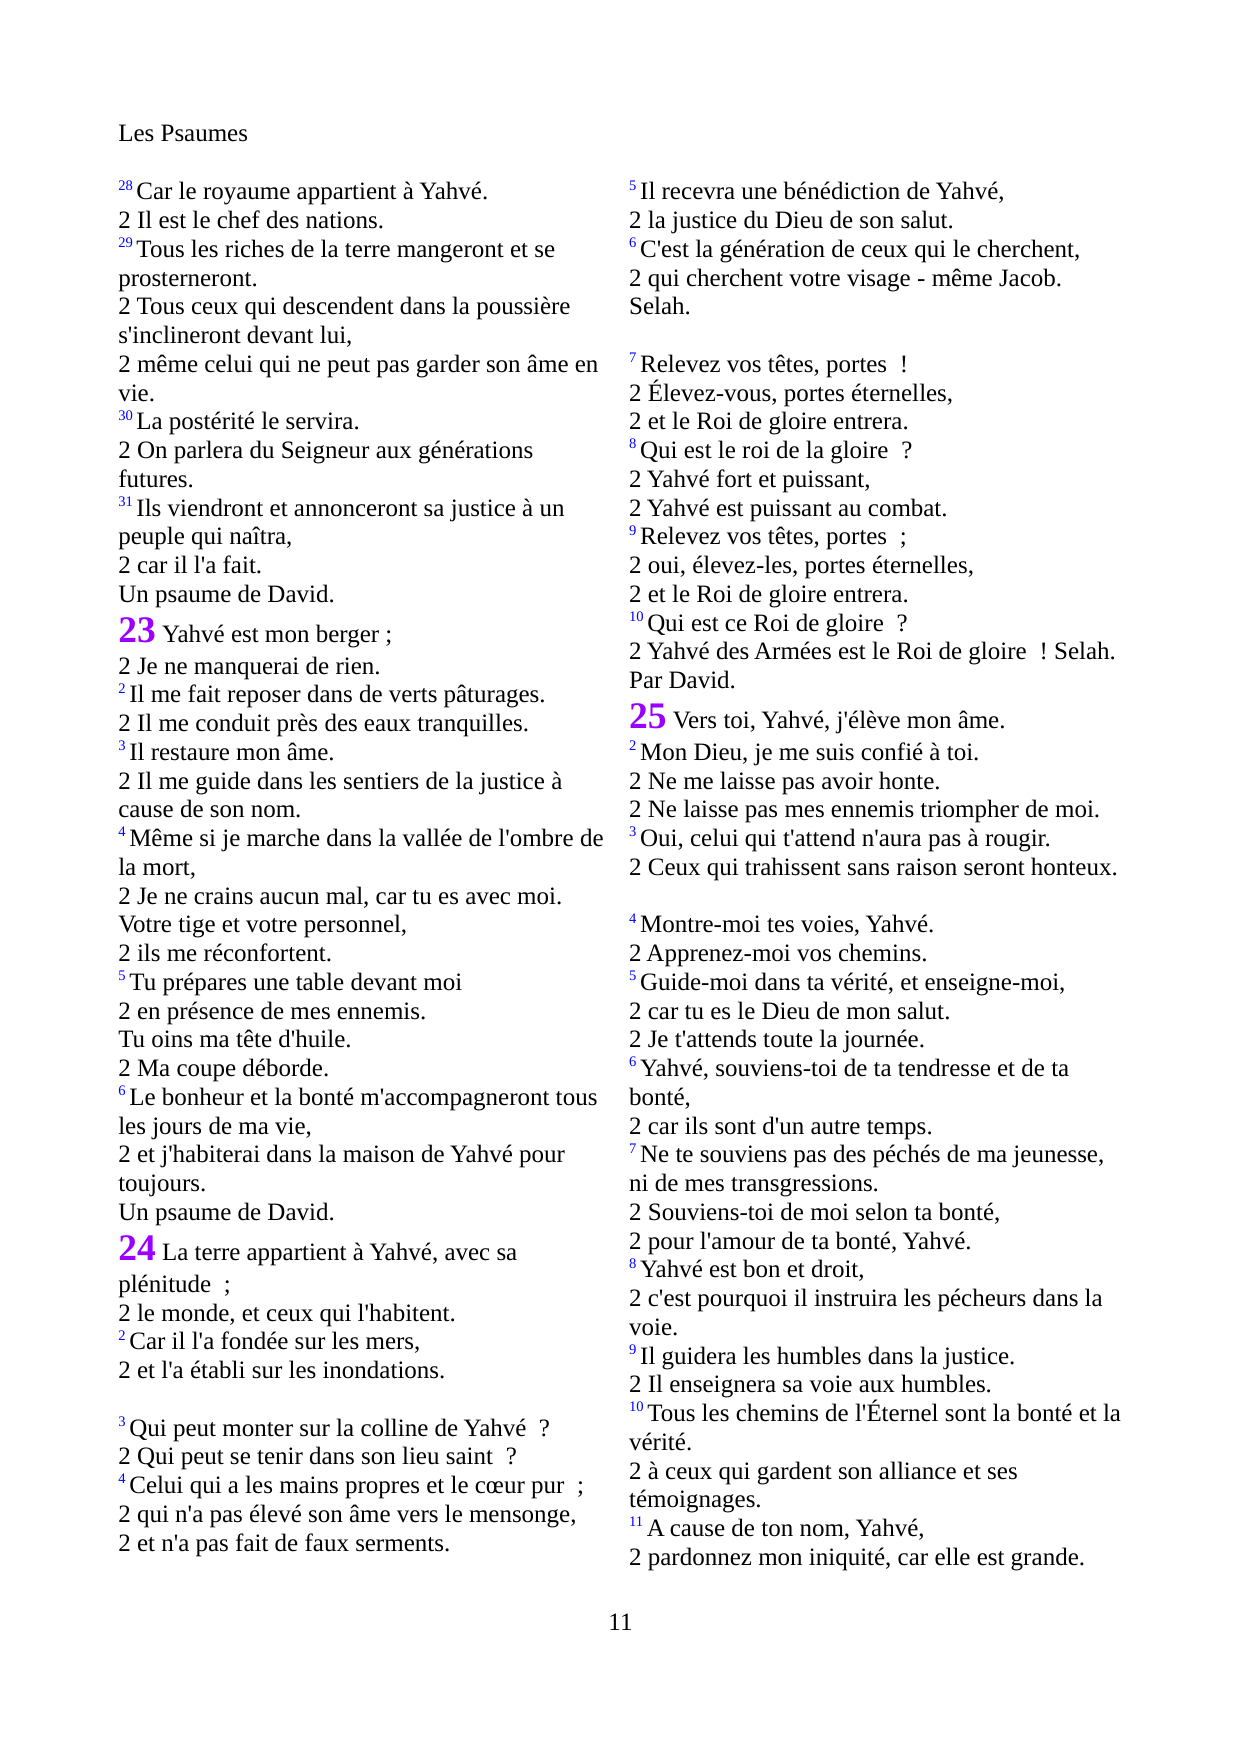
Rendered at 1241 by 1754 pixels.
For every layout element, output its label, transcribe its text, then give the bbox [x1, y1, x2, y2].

text 2 Je ne crains aucun mal, car tu es avec moi. [118, 881, 611, 909]
text 2 Yahvé fort et puissant, [629, 464, 1122, 493]
text 24 La terre appartient à Yahvé, avec sa plénitude ; [118, 1226, 611, 1298]
text 2 et l'a établi sur les inondations. [118, 1355, 611, 1384]
text 3 Qui peut monter sur la colline de Yahvé ? [118, 1413, 611, 1441]
text 28 Car le royaume appartient à Yahvé. [118, 176, 611, 205]
text 2 pardonnez mon iniquité, car elle est grande. [629, 1542, 1122, 1571]
text 5 Guide-moi dans ta vérité, et enseigne-moi, [629, 967, 1122, 996]
text 4 Celui qui a les mains propres et le cœur pur ; [118, 1470, 611, 1499]
text 2 Yahvé des Armées est le Roi de gloire ! Selah. [629, 636, 1122, 665]
text 4 Montre-moi tes voies, Yahvé. [629, 909, 1122, 938]
text 2 Ne laisse pas mes ennemis triompher de moi. [629, 794, 1122, 823]
text 9 Relevez vos têtes, portes ; [629, 521, 1122, 550]
text 4 Même si je marche dans la vallée de l'ombre de la mort, [118, 823, 611, 881]
text 2 Ceux qui trahissent sans raison seront honteux. [629, 852, 1122, 881]
text 2 car il l'a fait. [118, 550, 611, 579]
text 25 Vers toi, Yahvé, j'élève mon âme. [629, 694, 1122, 737]
text 7 Relevez vos têtes, portes ! [629, 349, 1122, 378]
text 5 Tu prépares une table devant moi [118, 967, 611, 996]
text 6 Yahvé, souviens-toi de ta tendresse et de ta bonté, [629, 1053, 1122, 1111]
text 3 Oui, celui qui t'attend n'aura pas à rougir. [629, 823, 1122, 852]
text 2 Il enseignera sa voie aux humbles. [629, 1369, 1122, 1398]
text 10 Qui est ce Roi de gloire ? [629, 608, 1122, 636]
text 2 Je t'attends toute la journée. [629, 1024, 1122, 1053]
text 2 le monde, et ceux qui l'habitent. [118, 1298, 611, 1326]
text 8 Qui est le roi de la gloire ? [629, 435, 1122, 464]
text 5 Il recevra une bénédiction de Yahvé, [629, 176, 1122, 205]
text 11 A cause de ton nom, Yahvé, [629, 1513, 1122, 1542]
text 2 Car il l'a fondée sur les mers, [118, 1326, 611, 1355]
text 2 Souviens-toi de moi selon ta bonté, [629, 1197, 1122, 1226]
text 3 Il restaure mon âme. [118, 737, 611, 766]
text 2 Qui peut se tenir dans son lieu saint ? [118, 1441, 611, 1470]
title Un psaume de David. [118, 1197, 611, 1226]
text 6 C'est la génération de ceux qui le cherchent, [629, 234, 1122, 263]
text 2 ils me réconfortent. [118, 938, 611, 967]
text 2 pour l'amour de ta bonté, Yahvé. [629, 1226, 1122, 1254]
text 2 On parlera du Seigneur aux générations futures. [118, 435, 611, 493]
text 30 La postérité le servira. [118, 406, 611, 435]
text 2 Apprenez-moi vos chemins. [629, 938, 1122, 967]
text 31 Ils viendront et annonceront sa justice à un peuple qui naîtra, [118, 493, 611, 550]
text 29 Tous les riches de la terre mangeront et se prosterneront. [118, 234, 611, 291]
text 2 qui n'a pas élevé son âme vers le mensonge, [118, 1499, 611, 1528]
text 23 Yahvé est mon berger ; [118, 608, 611, 651]
text 2 et le Roi de gloire entrera. [629, 579, 1122, 608]
text 2 Il me fait reposer dans de verts pâturages. [118, 679, 611, 708]
text Votre tige et votre personnel, [118, 909, 611, 938]
text 6 Le bonheur et la bonté m'accompagneront tous les jours de ma vie, [118, 1082, 611, 1139]
text 9 Il guidera les humbles dans la justice. [629, 1341, 1122, 1369]
text 7 Ne te souviens pas des péchés de ma jeunesse, ni de mes transgressions. [629, 1139, 1122, 1197]
text 2 Mon Dieu, je me suis confié à toi. [629, 737, 1122, 766]
text 2 Tous ceux qui descendent dans la poussière s'inclineront devant lui, [118, 291, 611, 349]
text 2 à ceux qui gardent son alliance et ses témoignages. [629, 1456, 1122, 1513]
text 2 Yahvé est puissant au combat. [629, 493, 1122, 521]
text 2 et j'habiterai dans la maison de Yahvé pour toujours. [118, 1139, 611, 1197]
title Un psaume de David. [118, 579, 611, 608]
text 2 en présence de mes ennemis. [118, 996, 611, 1024]
text 2 Il est le chef des nations. [118, 205, 611, 234]
text 2 Je ne manquerai de rien. [118, 651, 611, 679]
text 2 et le Roi de gloire entrera. [629, 406, 1122, 435]
text 2 Élevez-vous, portes éternelles, [629, 378, 1122, 406]
text 2 la justice du Dieu de son salut. [629, 205, 1122, 234]
text 10 Tous les chemins de l'Éternel sont la bonté et la vérité. [629, 1398, 1122, 1456]
text 2 car tu es le Dieu de mon salut. [629, 996, 1122, 1024]
text 2 Ma coupe déborde. [118, 1053, 611, 1082]
text Tu oins ma tête d'huile. [118, 1024, 611, 1053]
text 2 même celui qui ne peut pas garder son âme en vie. [118, 349, 611, 406]
text 2 Il me conduit près des eaux tranquilles. [118, 708, 611, 737]
text 2 Il me guide dans les sentiers de la justice à cause de son nom. [118, 766, 611, 823]
text 2 qui cherchent votre visage - même Jacob. Selah. [629, 263, 1122, 320]
text 8 Yahvé est bon et droit, [629, 1254, 1122, 1283]
text 2 car ils sont d'un autre temps. [629, 1111, 1122, 1139]
text 2 Ne me laisse pas avoir honte. [629, 766, 1122, 794]
text 2 oui, élevez-les, portes éternelles, [629, 550, 1122, 579]
text 2 et n'a pas fait de faux serments. [118, 1528, 611, 1556]
text 2 c'est pourquoi il instruira les pécheurs dans la voie. [629, 1283, 1122, 1341]
title Par David. [629, 665, 1122, 694]
